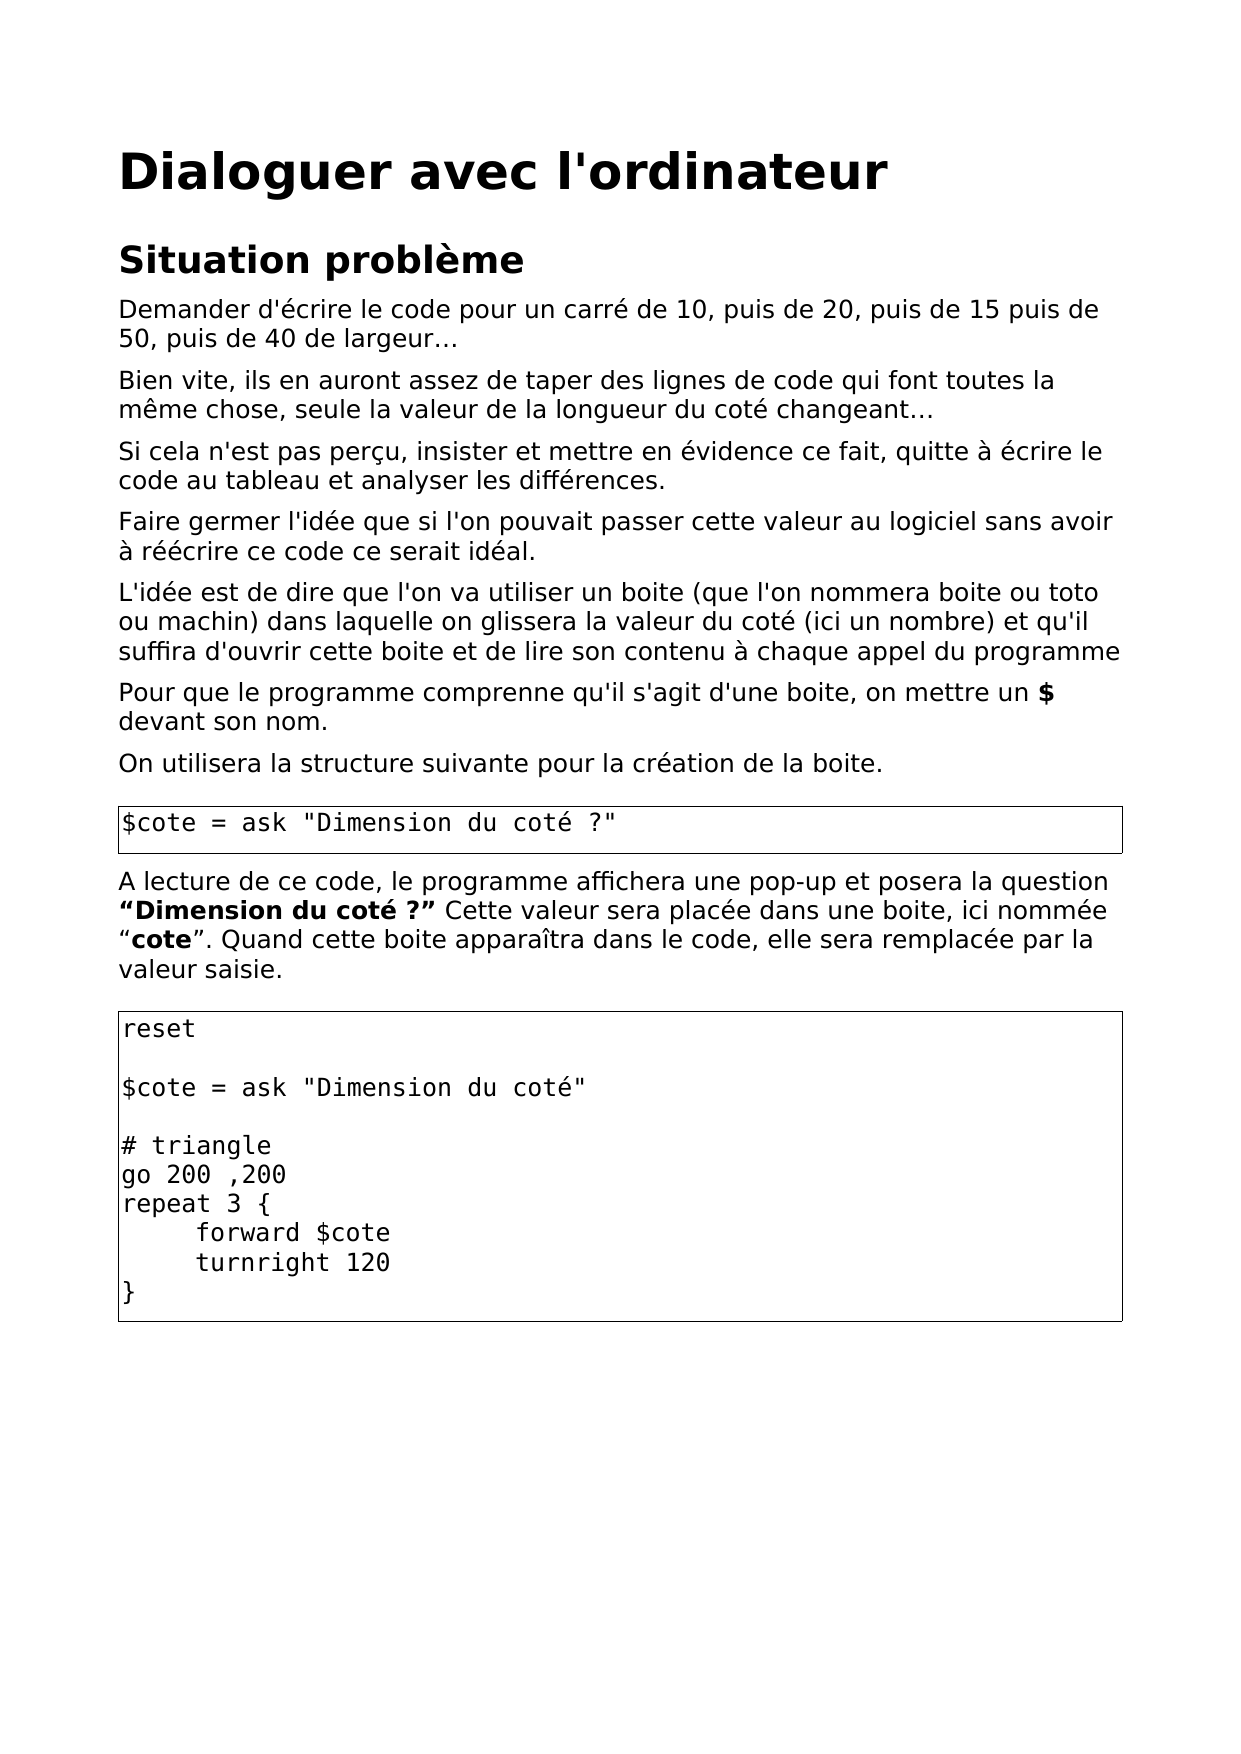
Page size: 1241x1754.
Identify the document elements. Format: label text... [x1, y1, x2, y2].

text On utilisera la structure suivante pour la création de la boite. [118, 749, 1122, 778]
text Pour que le programme comprenne qu'il s'agit d'une boite, on mettre un $ devant son nom. [118, 678, 1122, 737]
text Faire germer l'idée que si l'on pouvait passer cette valeur au logiciel sans avoir à réécrire ce code ce serait idéal. [118, 507, 1122, 566]
subtitle Situation problème [118, 239, 1122, 282]
text L'idée est de dire que l'on va utiliser un boite (que l'on nommera boite ou toto ou machin) dans laquelle on glissera la valeur du coté (ici un nombre) et qu'il suffira d'ouvrir cette boite et de lire son contenu à chaque appel du programme [118, 578, 1122, 666]
table_header $cote = ask "Dimension du coté ?" [119, 807, 1122, 852]
text A lecture de ce code, le programme affichera une pop-up et posera la question “Dimension du coté ?” Cette valeur sera placée dans une boite, ici nommée “cote”. Quand cette boite apparaîtra dans le code, elle sera remplacée par la valeur saisie. [118, 867, 1122, 984]
text Bien vite, ils en auront assez de taper des lignes de code qui font toutes la même chose, seule la valeur de la longueur du coté changeant… [118, 366, 1122, 424]
subtitle Dialoguer avec l'ordinateur [118, 143, 1122, 201]
table_header reset $cote = ask "Dimension du coté" # triangle go 200 ,200 repeat 3 { forward $cote turnright 120 } [119, 1012, 1122, 1321]
text Demander d'écrire le code pour un carré de 10, puis de 20, puis de 15 puis de 50, puis de 40 de largeur… [118, 295, 1122, 353]
text Si cela n'est pas perçu, insister et mettre en évidence ce fait, quitte à écrire le code au tableau et analyser les différences. [118, 437, 1122, 495]
